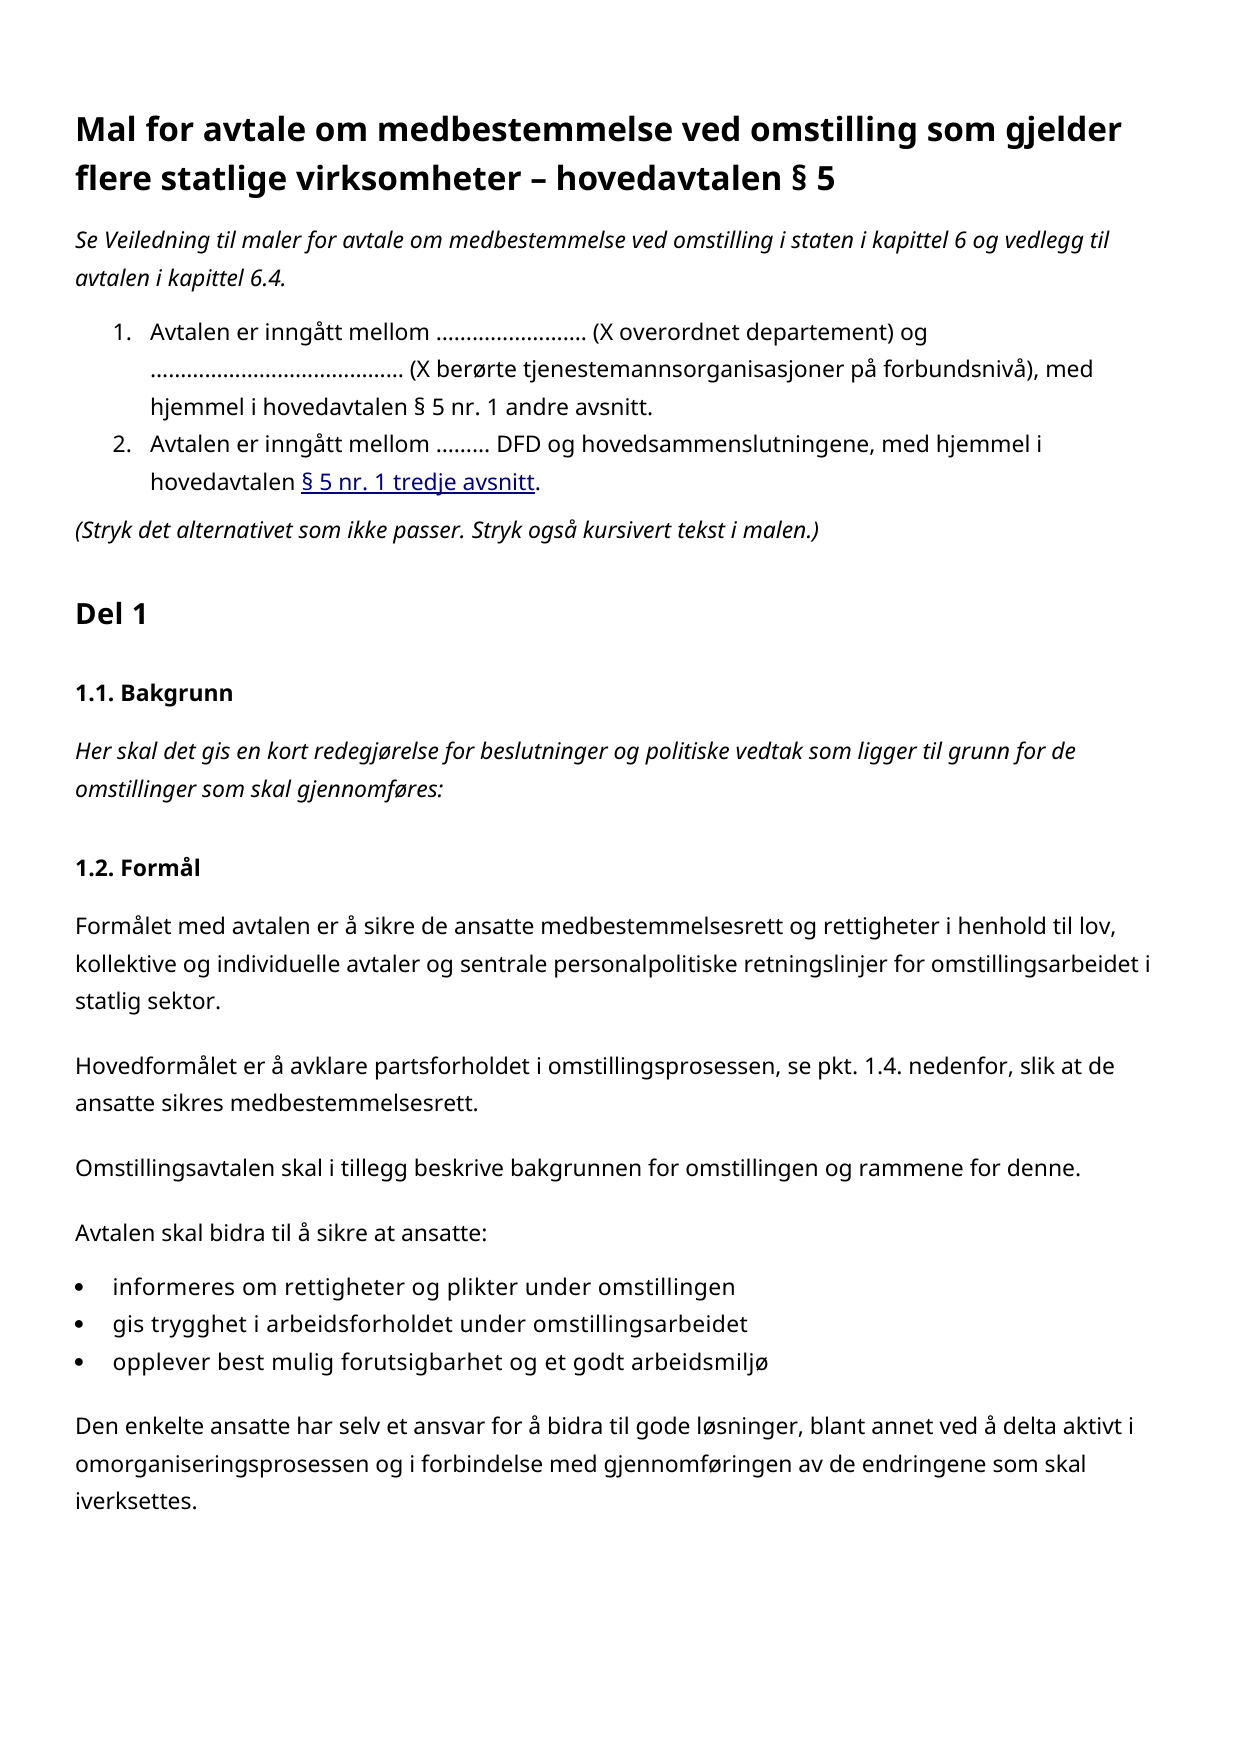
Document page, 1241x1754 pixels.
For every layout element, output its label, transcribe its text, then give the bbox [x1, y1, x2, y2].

text Avtalen skal bidra til å sikre at ansatte: [75, 1217, 1165, 1248]
subtitle Del 1 [75, 593, 1165, 633]
list informeres om rettigheter og plikter under omstillingen [75, 1271, 1165, 1302]
subtitle 1.2. Formål [75, 852, 1165, 883]
list Avtalen er inngått mellom ……………………. (X overordnet departement) og …………………………………… (X berørte tjenestemannsorganisasjoner på forbundsnivå), med hjemmel i hovedavtalen § 5 nr. 1 andre avsnitt. [112, 316, 1165, 422]
subtitle Mal for avtale om medbestemmelse ved omstilling som gjelder flere statlige virksomheter – hovedavtalen § 5 [75, 106, 1165, 200]
text Omstillingsavtalen skal i tillegg beskrive bakgrunnen for omstillingen og rammene for denne. [75, 1152, 1165, 1183]
list opplever best mulig forutsigbarhet og et godt arbeidsmiljø [75, 1346, 1165, 1377]
text Her skal det gis en kort redegjørelse for beslutninger og politiske vedtak som ligger til grunn for de omstillinger som skal gjennomføres: [75, 735, 1165, 804]
text Formålet med avtalen er å sikre de ansatte medbestemmelsesrett og rettigheter i henhold til lov, kollektive og individuelle avtaler og sentrale personalpolitiske retningslinjer for omstillingsarbeidet i statlig sektor. [75, 910, 1165, 1017]
text Se Veiledning til maler for avtale om medbestemmelse ved omstilling i staten i kapittel 6 og vedlegg til avtalen i kapittel 6.4. [75, 224, 1165, 293]
list gis trygghet i arbeidsforholdet under omstillingsarbeidet [75, 1308, 1165, 1339]
subtitle 1.1. Bakgrunn [75, 677, 1165, 708]
text Den enkelte ansatte har selv et ansvar for å bidra til gode løsninger, blant annet ved å delta aktivt i omorganiseringsprosessen og i forbindelse med gjennomføringen av de endringene som skal iverksettes. [75, 1410, 1165, 1517]
text Hovedformålet er å avklare partsforholdet i omstillingsprosessen, se pkt. 1.4. nedenfor, slik at de ansatte sikres medbestemmelsesrett. [75, 1050, 1165, 1119]
list Avtalen er inngått mellom ……… DFD og hovedsammenslutningene, med hjemmel i hovedavtalen § 5 nr. 1 tredje avsnitt. [112, 428, 1165, 497]
text (Stryk det alternativet som ikke passer. Stryk også kursivert tekst i malen.) [75, 514, 1165, 545]
